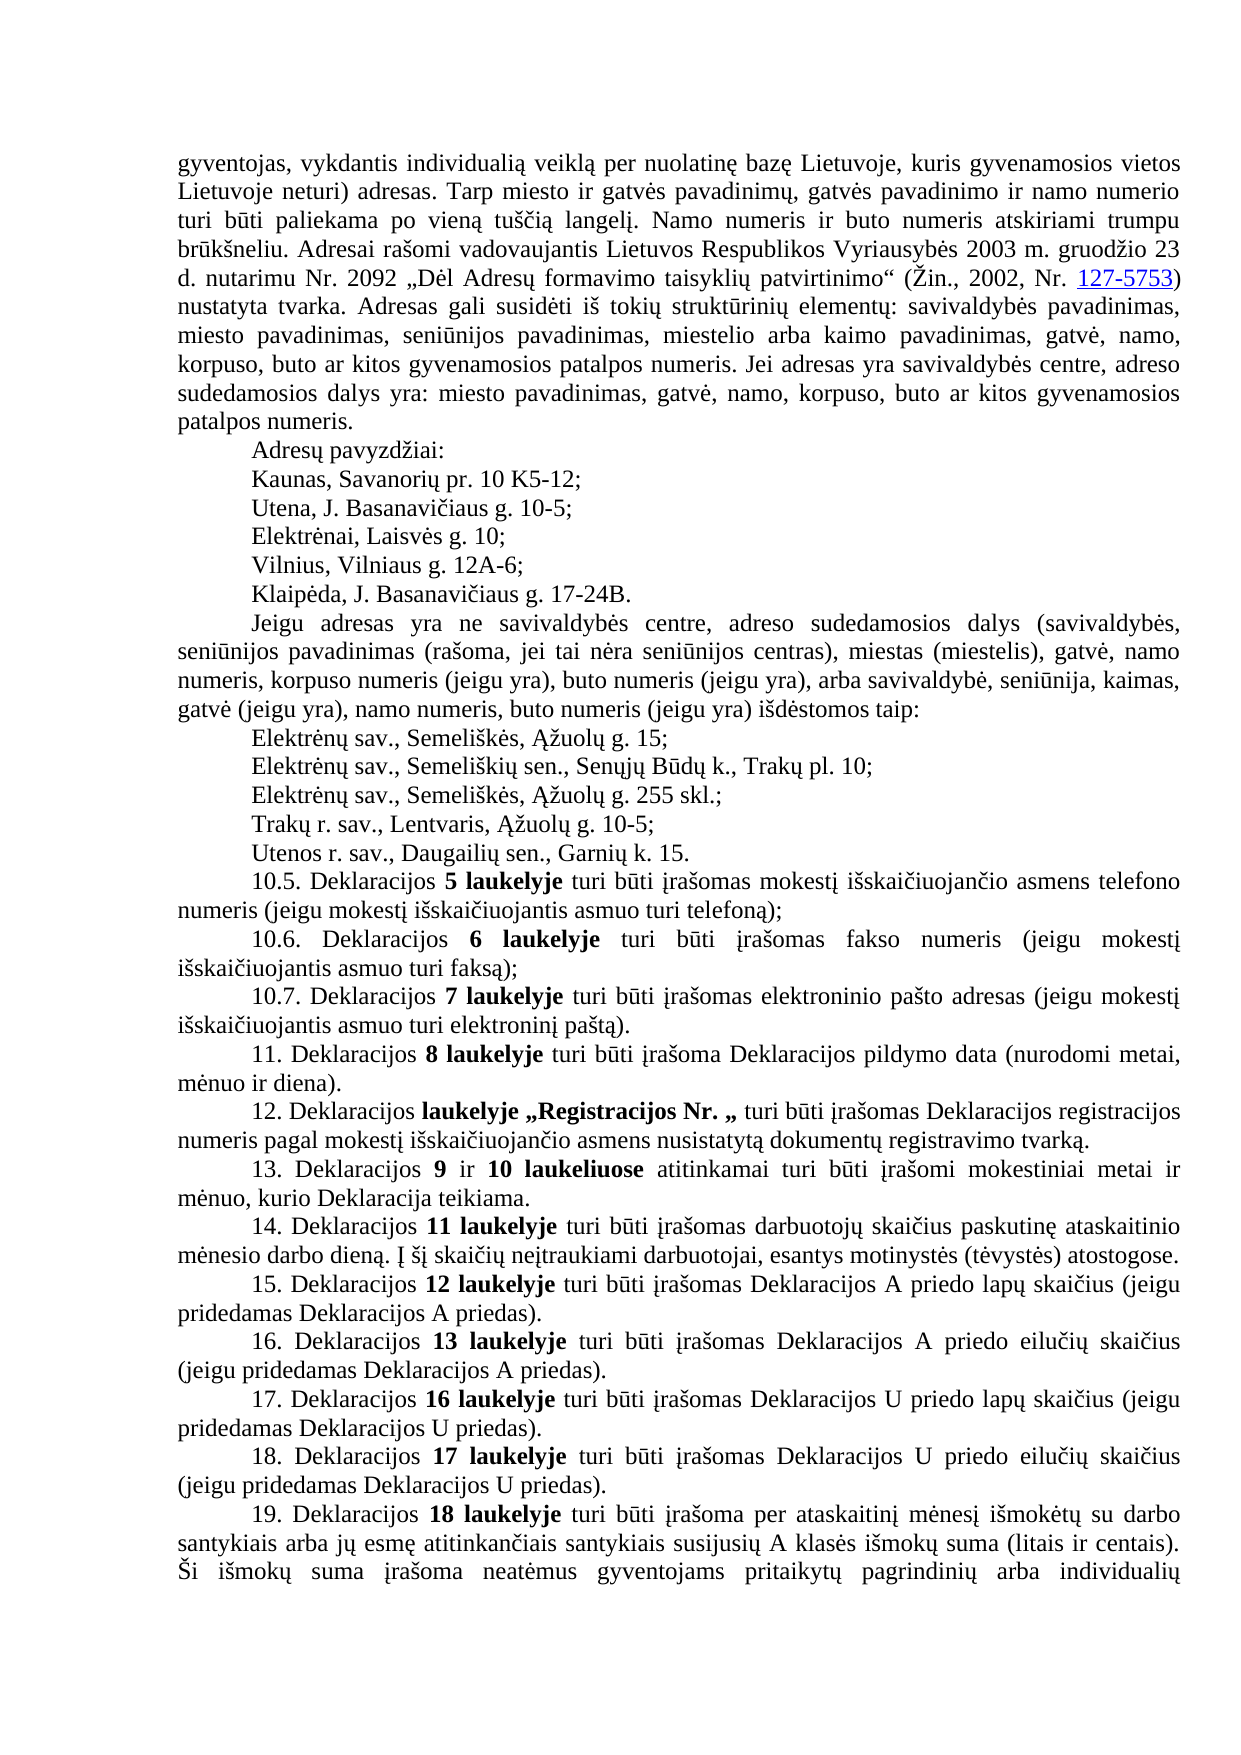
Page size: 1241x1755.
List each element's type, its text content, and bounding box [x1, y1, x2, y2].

text Kaunas, Savanorių pr. 10 K5-12; [177, 464, 1181, 493]
text 12. Deklaracijos laukelyje „Registracijos Nr. „ turi būti įrašomas Deklaracijos registracijos numeris pagal mokestį išskaičiuojančio asmens nusistatytą dokumentų registravimo tvarką. [177, 1096, 1181, 1154]
text Elektrėnų sav., Semeliškės, Ąžuolų g. 255 skl.; [177, 780, 1181, 809]
text Utena, J. Basanavičiaus g. 10-5; [177, 493, 1181, 521]
text Elektrėnų sav., Semeliškių sen., Senųjų Būdų k., Trakų pl. 10; [177, 751, 1181, 780]
text Elektrėnai, Laisvės g. 10; [177, 521, 1181, 550]
text 11. Deklaracijos 8 laukelyje turi būti įrašoma Deklaracijos pildymo data (nurodomi metai, mėnuo ir diena). [177, 1039, 1181, 1096]
text 17. Deklaracijos 16 laukelyje turi būti įrašomas Deklaracijos U priedo lapų skaičius (jeigu pridedamas Deklaracijos U priedas). [177, 1384, 1181, 1441]
text Adresų pavyzdžiai: [177, 435, 1181, 464]
text 10.7. Deklaracijos 7 laukelyje turi būti įrašomas elektroninio pašto adresas (jeigu mokestį išskaičiuojantis asmuo turi elektroninį paštą). [177, 981, 1181, 1039]
text Vilnius, Vilniaus g. 12A-6; [177, 550, 1181, 579]
text 18. Deklaracijos 17 laukelyje turi būti įrašomas Deklaracijos U priedo eilučių skaičius (jeigu pridedamas Deklaracijos U priedas). [177, 1441, 1181, 1499]
text Trakų r. sav., Lentvaris, Ąžuolų g. 10-5; [177, 809, 1181, 838]
text 10.6. Deklaracijos 6 laukelyje turi būti įrašomas fakso numeris (jeigu mokestį išskaičiuojantis asmuo turi faksą); [177, 924, 1181, 981]
text Elektrėnų sav., Semeliškės, Ąžuolų g. 15; [177, 723, 1181, 751]
text Klaipėda, J. Basanavičiaus g. 17-24B. [177, 579, 1181, 608]
text 13. Deklaracijos 9 ir 10 laukeliuose atitinkamai turi būti įrašomi mokestiniai metai ir mėnuo, kurio Deklaracija teikiama. [177, 1154, 1181, 1211]
text Jeigu adresas yra ne savivaldybės centre, adreso sudedamosios dalys (savivaldybės, seniūnijos pavadinimas (rašoma, jei tai nėra seniūnijos centras), miestas (miestelis), gatvė, namo numeris, korpuso numeris (jeigu yra), buto numeris (jeigu yra), arba savivaldybė, seniūnija, kaimas, gatvė (jeigu yra), namo numeris, buto numeris (jeigu yra) išdėstomos taip: [177, 608, 1181, 723]
text 14. Deklaracijos 11 laukelyje turi būti įrašomas darbuotojų skaičius paskutinę ataskaitinio mėnesio darbo dieną. Į šį skaičių neįtraukiami darbuotojai, esantys motinystės (tėvystės) atostogose. [177, 1211, 1181, 1269]
text 10.5. Deklaracijos 5 laukelyje turi būti įrašomas mokestį išskaičiuojančio asmens telefono numeris (jeigu mokestį išskaičiuojantis asmuo turi telefoną); [177, 866, 1181, 924]
text 15. Deklaracijos 12 laukelyje turi būti įrašomas Deklaracijos A priedo lapų skaičius (jeigu pridedamas Deklaracijos A priedas). [177, 1269, 1181, 1326]
text gyventojas, vykdantis individualią veiklą per nuolatinę bazę Lietuvoje, kuris gyvenamosios vietos Lietuvoje neturi) adresas. Tarp miesto ir gatvės pavadinimų, gatvės pavadinimo ir namo numerio turi būti paliekama po vieną tuščią langelį. Namo numeris ir buto numeris atskiriami trumpu brūkšneliu. Adresai rašomi vadovaujantis Lietuvos Respublikos Vyriausybės 2003 m. gruodžio 23 d. nutarimu Nr. 2092 „Dėl Adresų formavimo taisyklių patvirtinimo“ (Žin., 2002, Nr. 127-5753) nustatyta tvarka. Adresas gali susidėti iš tokių struktūrinių elementų: savivaldybės pavadinimas, miesto pavadinimas, seniūnijos pavadinimas, miestelio arba kaimo pavadinimas, gatvė, namo, korpuso, buto ar kitos gyvenamosios patalpos numeris. Jei adresas yra savivaldybės centre, adreso sudedamosios dalys yra: miesto pavadinimas, gatvė, namo, korpuso, buto ar kitos gyvenamosios patalpos numeris. [177, 148, 1181, 435]
text 19. Deklaracijos 18 laukelyje turi būti įrašoma per ataskaitinį mėnesį išmokėtų su darbo santykiais arba jų esmę atitinkančiais santykiais susijusių A klasės išmokų suma (litais ir centais). Ši išmokų suma įrašoma neatėmus gyventojams pritaikytų pagrindinių arba individualių [177, 1499, 1181, 1585]
text 16. Deklaracijos 13 laukelyje turi būti įrašomas Deklaracijos A priedo eilučių skaičius (jeigu pridedamas Deklaracijos A priedas). [177, 1326, 1181, 1384]
text Utenos r. sav., Daugailių sen., Garnių k. 15. [177, 838, 1181, 866]
